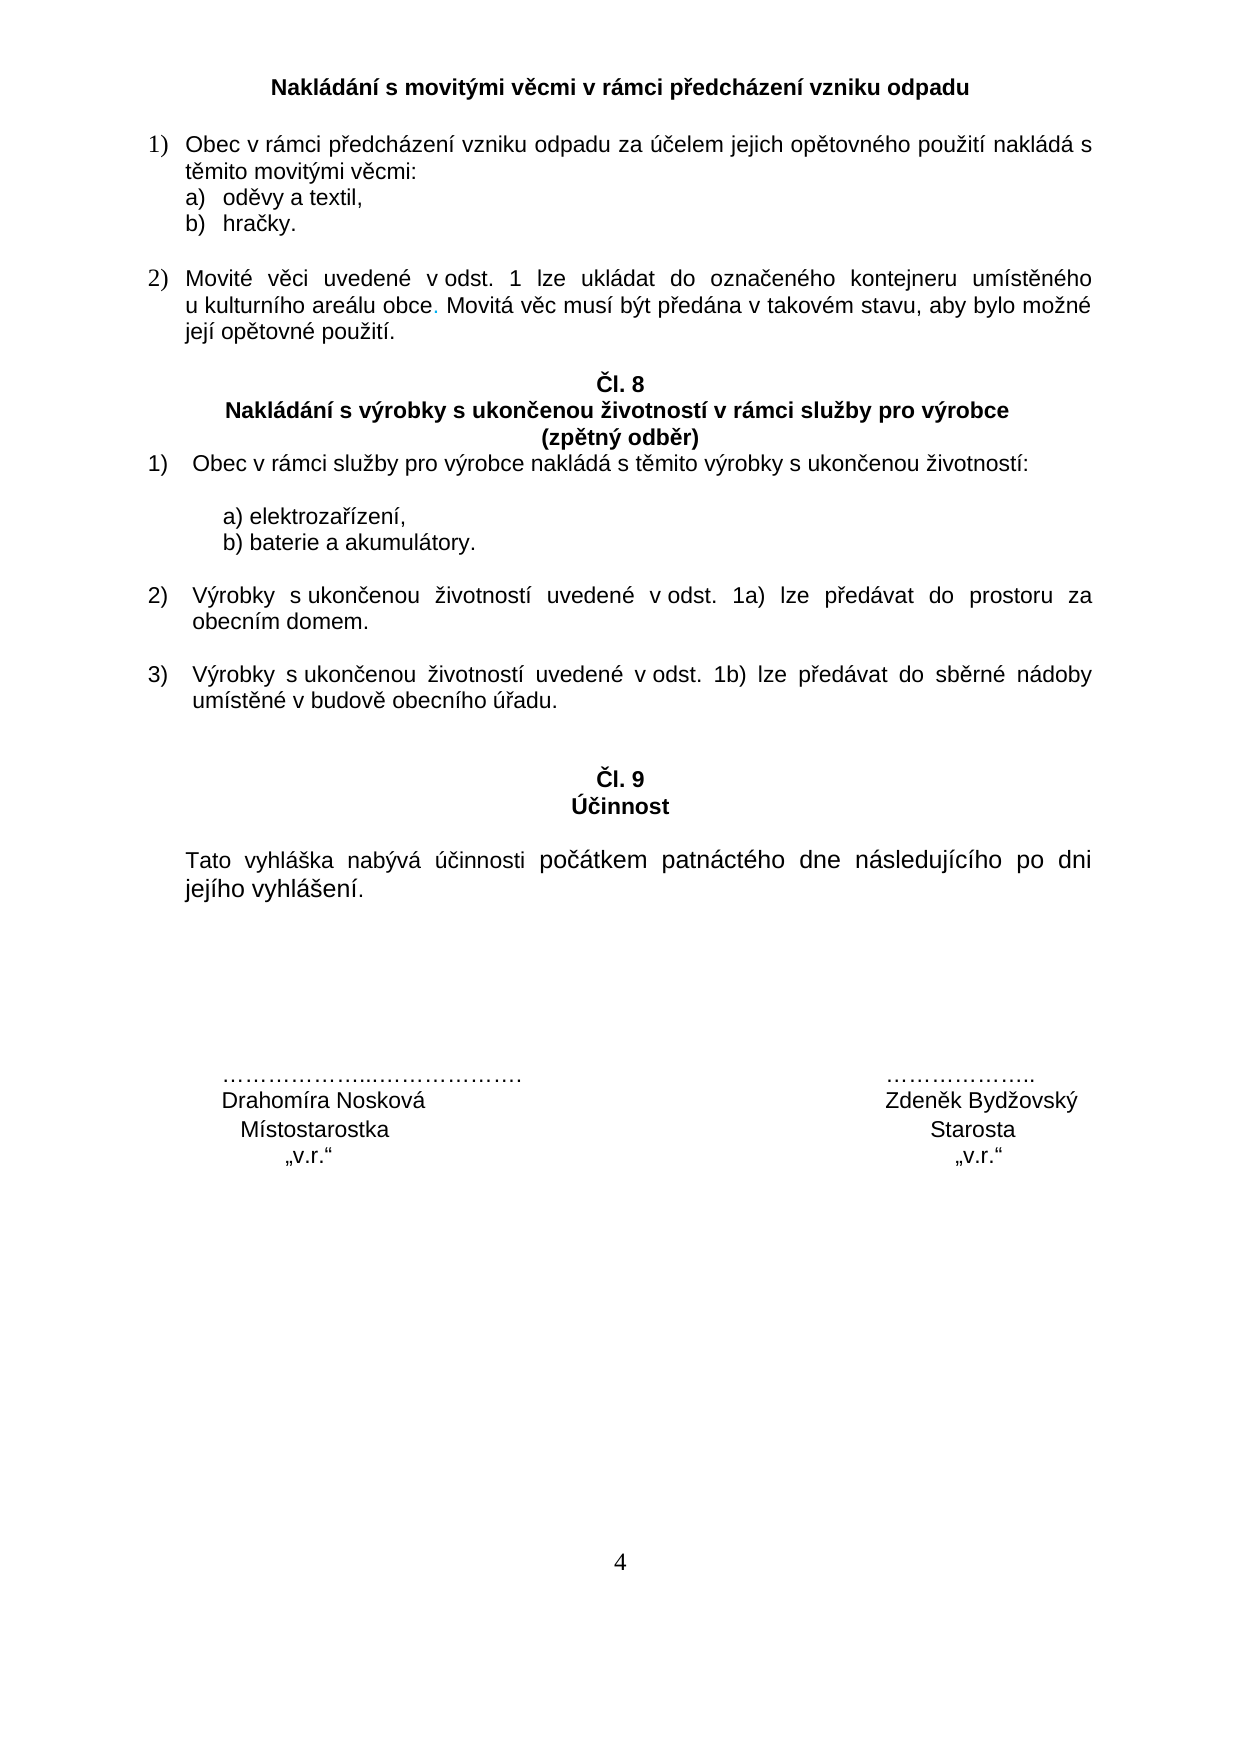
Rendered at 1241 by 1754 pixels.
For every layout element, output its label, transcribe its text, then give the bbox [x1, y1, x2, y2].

subtitle (zpětný odběr) [148, 424, 1092, 450]
subtitle Nakládání s výrobky s ukončenou životností v rámci služby pro výrobce [148, 397, 1092, 424]
list oděvy a textil, [185, 184, 1092, 210]
list Výrobky s ukončenou životností uvedené v odst. 1a) lze předávat do prostoru za obecním domem. [148, 582, 1092, 634]
text a) elektrozařízení, [223, 503, 1092, 529]
text „v.r.“ „v.r.“ [221, 1142, 1092, 1169]
text Místostarostka Starosta [221, 1114, 1092, 1142]
text Tato vyhláška nabývá účinnosti počátkem patnáctého dne následujícího po dni jejího vyhlášení. [185, 845, 1092, 903]
list Obec v rámci služby pro výrobce nakládá s těmito výrobky s ukončenou životností: [148, 450, 1092, 476]
list Obec v rámci předcházení vzniku odpadu za účelem jejich opětovného použití nakládá s těmito movitými věcmi: [148, 129, 1092, 184]
list Výrobky s ukončenou životností uvedené v odst. 1b) lze předávat do sběrné nádoby umístěné v budově obecního úřadu. [148, 661, 1092, 713]
list hračky. [185, 210, 1092, 237]
text b) baterie a akumulátory. [223, 529, 1092, 555]
list Movité věci uvedené v odst. 1 lze ukládat do označeného kontejneru umístěného u kulturního areálu obce. Movitá věc musí být předána v takovém stavu, aby bylo možné její opětovné použití. [148, 263, 1092, 344]
subtitle Nakládání s movitými věcmi v rámci předcházení vzniku odpadu [148, 74, 1092, 100]
text Účinnost [148, 793, 1092, 819]
text Drahomíra Nosková Zdeněk Bydžovský [148, 1087, 1092, 1114]
text Čl. 8 [148, 371, 1092, 397]
text Čl. 9 [148, 766, 1092, 793]
text ………………...………………. ……………….. [221, 1061, 1092, 1087]
